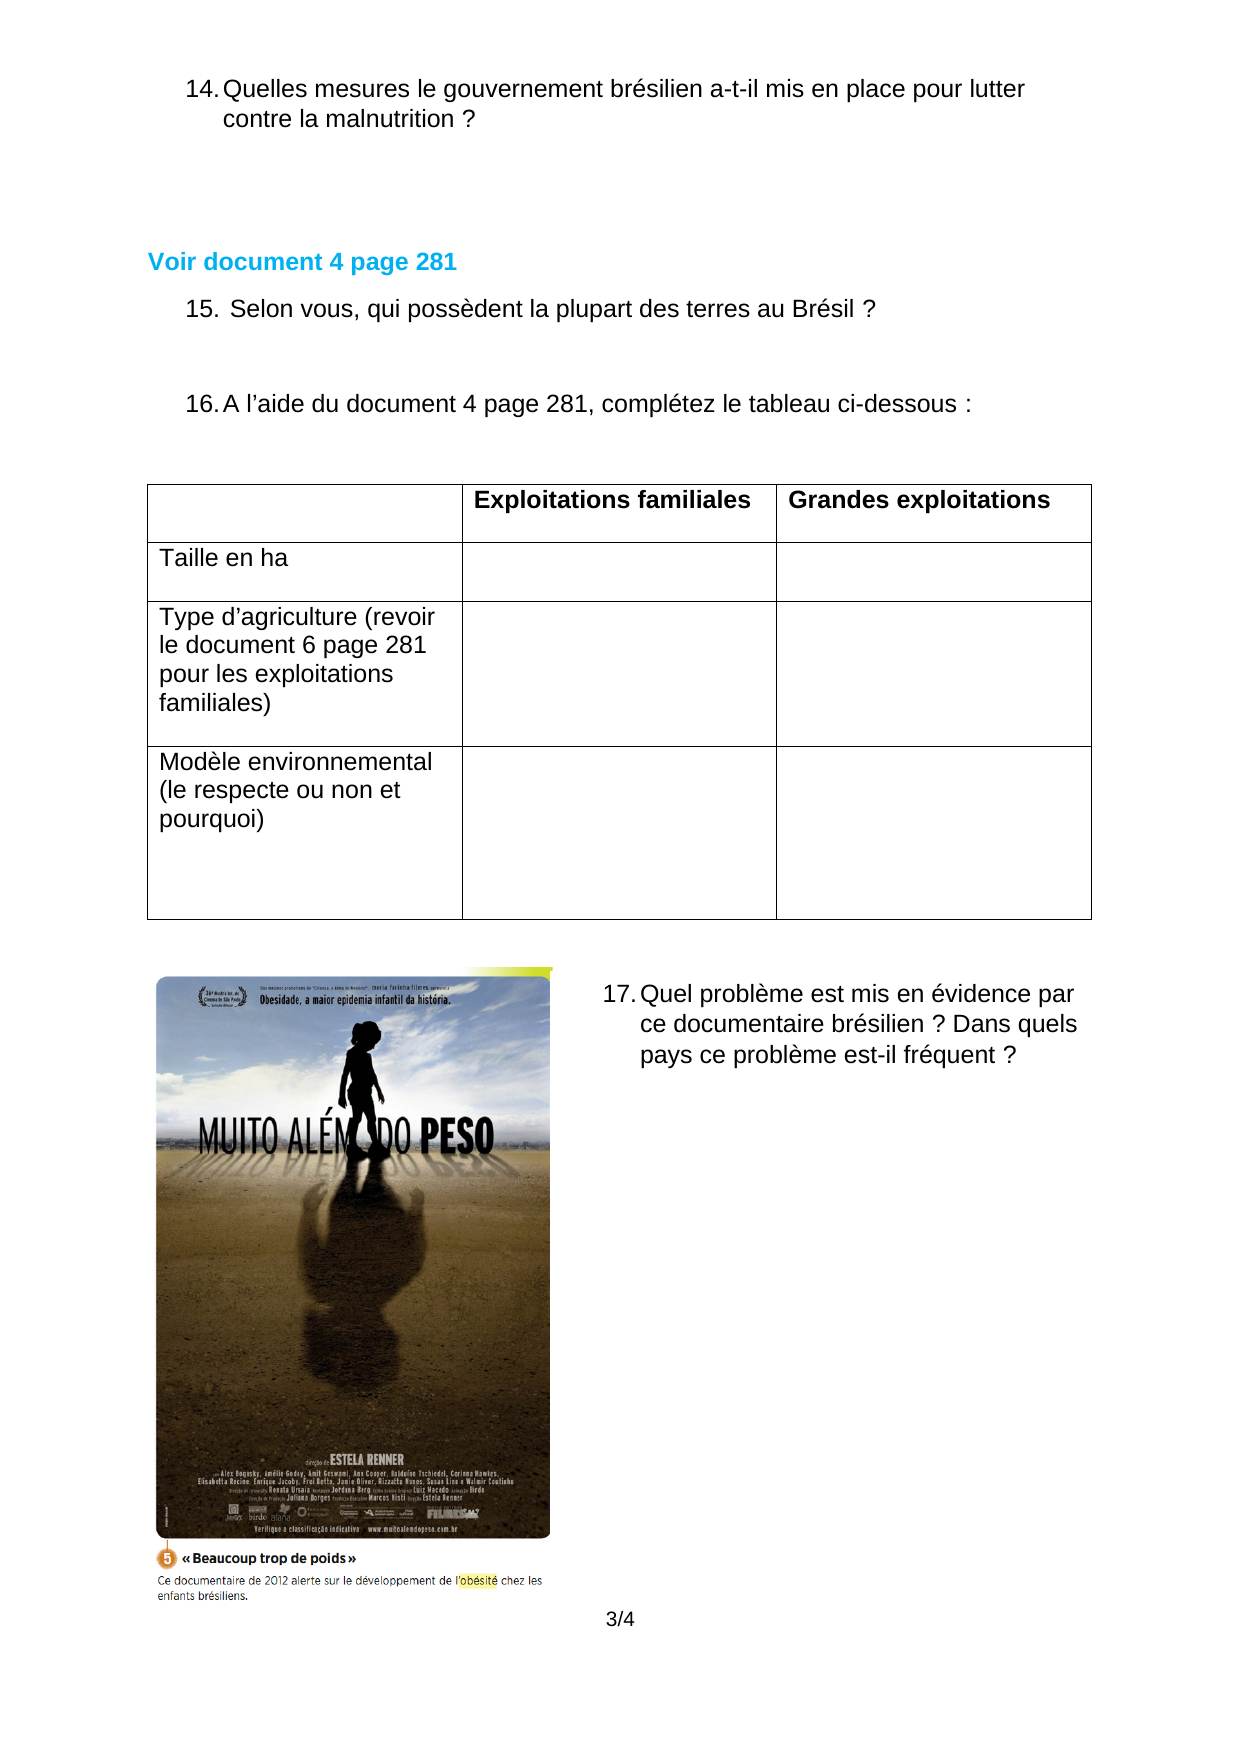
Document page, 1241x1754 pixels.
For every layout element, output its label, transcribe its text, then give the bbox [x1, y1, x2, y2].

table_cell [463, 602, 776, 746]
table_cell Taille en ha [148, 543, 462, 601]
table_cell [777, 602, 1091, 746]
list Quelles mesures le gouvernement brésilien a-t-il mis en place pour lutter contre la malnutrition ? [185, 74, 1093, 133]
text Voir document 4 page 281 [148, 247, 1093, 275]
list Selon vous, qui possèdent la plupart des terres au Brésil ? [185, 294, 1093, 323]
table_header Grandes exploitations [777, 485, 1091, 542]
table_cell [463, 543, 776, 601]
table_header Exploitations familiales [463, 485, 776, 542]
table_cell [777, 747, 1091, 919]
table_header [148, 485, 462, 542]
table_cell Modèle environnemental (le respecte ou non et pourquoi) [148, 747, 462, 919]
list A l’aide du document 4 page 281, complétez le tableau ci-dessous : [185, 389, 1093, 418]
table_cell Type d’agriculture (revoir le document 6 page 281 pour les exploitations familiales) [148, 602, 462, 746]
list Quel problème est mis en évidence par ce documentaire brésilien ? Dans quels pays ce problème est-il fréquent ? [602, 979, 1106, 1069]
table_cell [777, 543, 1091, 601]
table_cell [463, 747, 776, 919]
